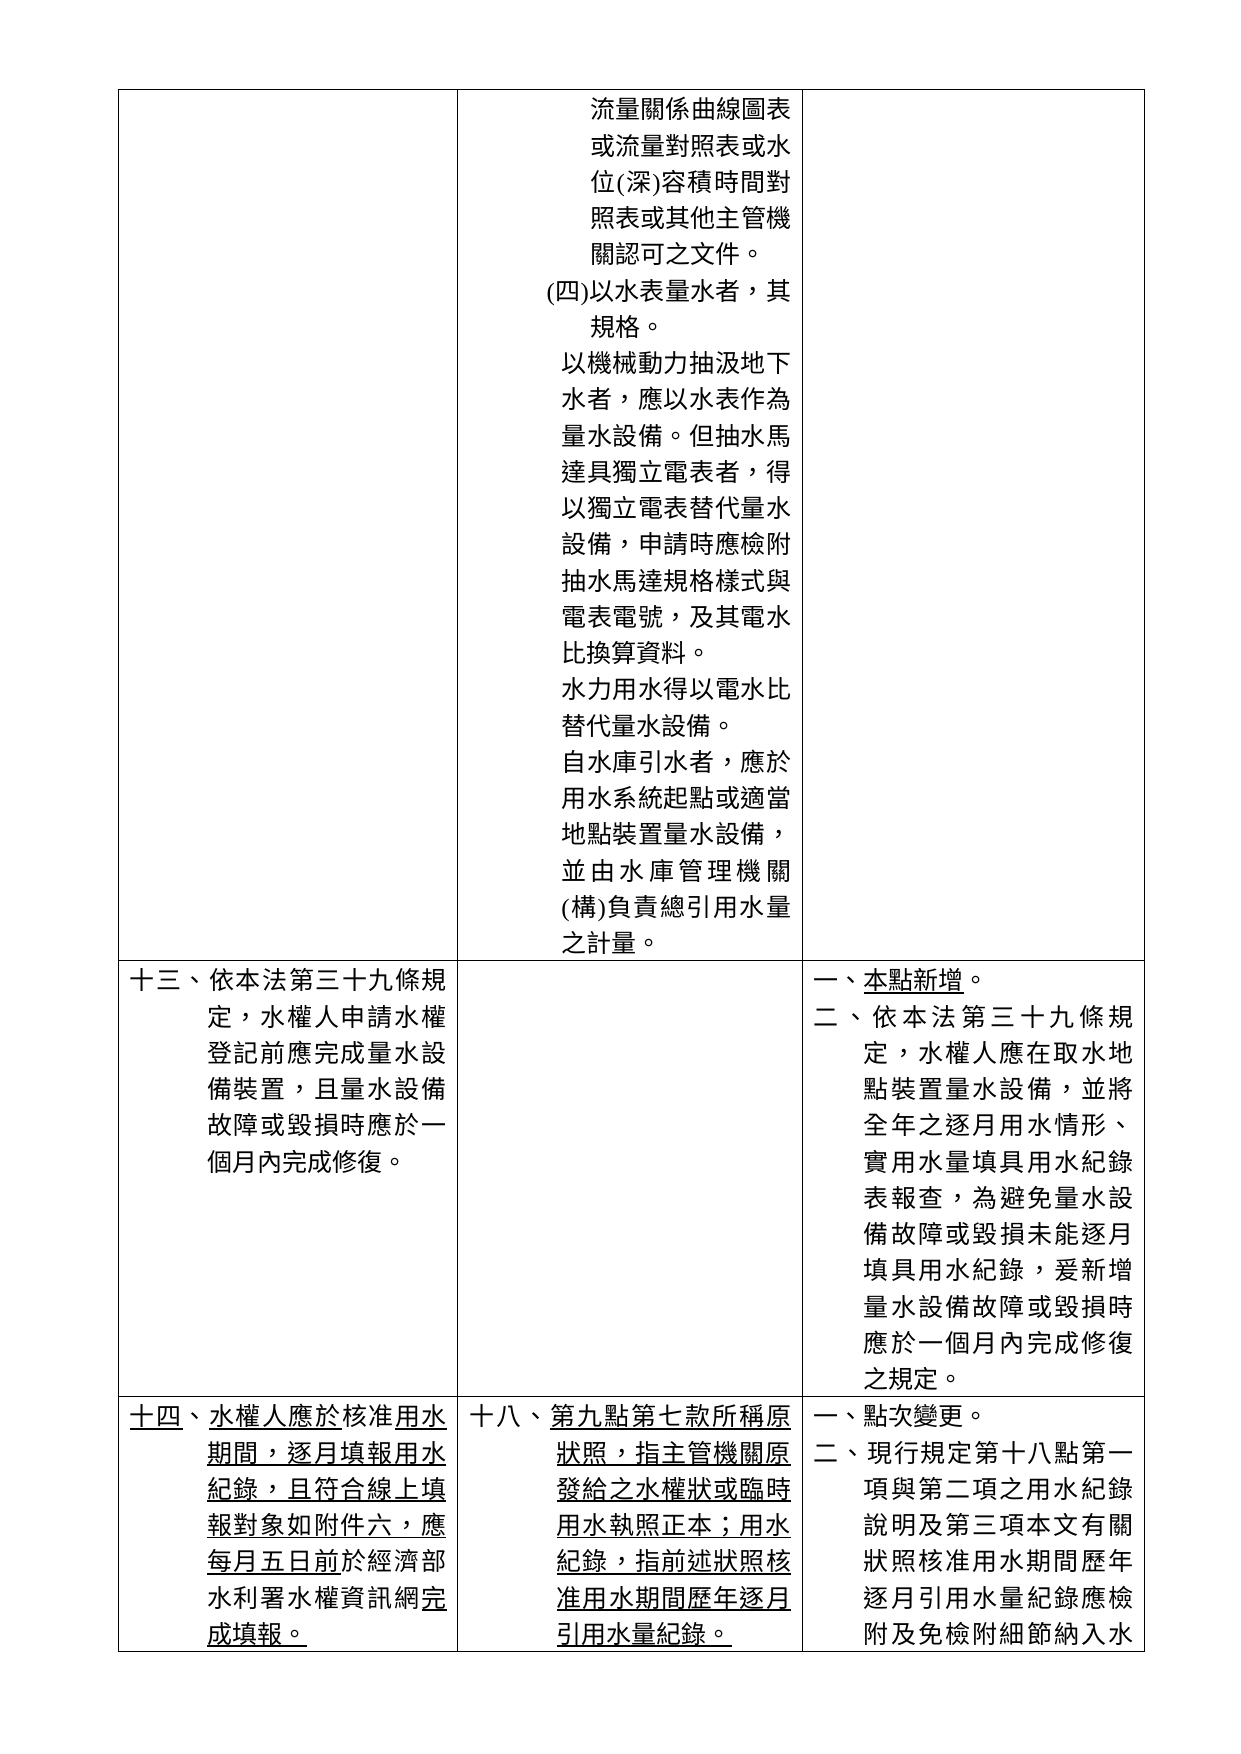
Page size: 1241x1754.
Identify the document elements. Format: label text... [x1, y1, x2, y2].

table_cell 十三、依本法第三十九條規定，水權人申請水權登記前應完成量水設備裝置，且量水設備故障或毀損時應於一個月內完成修復。 [119, 961, 457, 1396]
table_cell [458, 961, 802, 1396]
table_cell 十四、水權人應於核准用水期間，逐月填報用水紀錄，且符合線上填報對象如附件六，應每月五日前於經濟部水利署水權資訊網完成填報。 [119, 1397, 457, 1651]
table_cell 一、點次變更。 二、現行規定第十八點第一項與第二項之用水紀錄說明及第三項本文有關狀照核准用水期間歷年逐月引用水量紀錄應檢附及免檢附細節納入水 [803, 1397, 1144, 1651]
table_cell [803, 90, 1144, 960]
table_cell 一、本點新增。 二、依本法第三十九條規定，水權人應在取水地點裝置量水設備，並將全年之逐月用水情形、實用水量填具用水紀錄表報查，為避免量水設備故障或毀損未能逐月填具用水紀錄，爰新增量水設備故障或毀損時應於一個月內完成修復之規定。 [803, 961, 1144, 1396]
table_cell 十八、第九點第七款所稱原狀照，指主管機關原發給之水權狀或臨時用水執照正本；用水紀錄，指前述狀照核准用水期間歷年逐月引用水量紀錄。 [458, 1397, 802, 1651]
table_cell 流量關係曲線圖表或流量對照表或水位(深)容積時間對照表或其他主管機關認可之文件。 (四)以水表量水者，其規格。 以機械動力抽汲地下水者，應以水表作為量水設備。但抽水馬達具獨立電表者，得以獨立電表替代量水設備，申請時應檢附抽水馬達規格樣式與電表電號，及其電水比換算資料。 水力用水得以電水比替代量水設備。 自水庫引水者，應於用水系統起點或適當地點裝置量水設備，並由水庫管理機關(構)負責總引用水量之計量。 [458, 90, 802, 960]
table_cell [119, 90, 457, 960]
